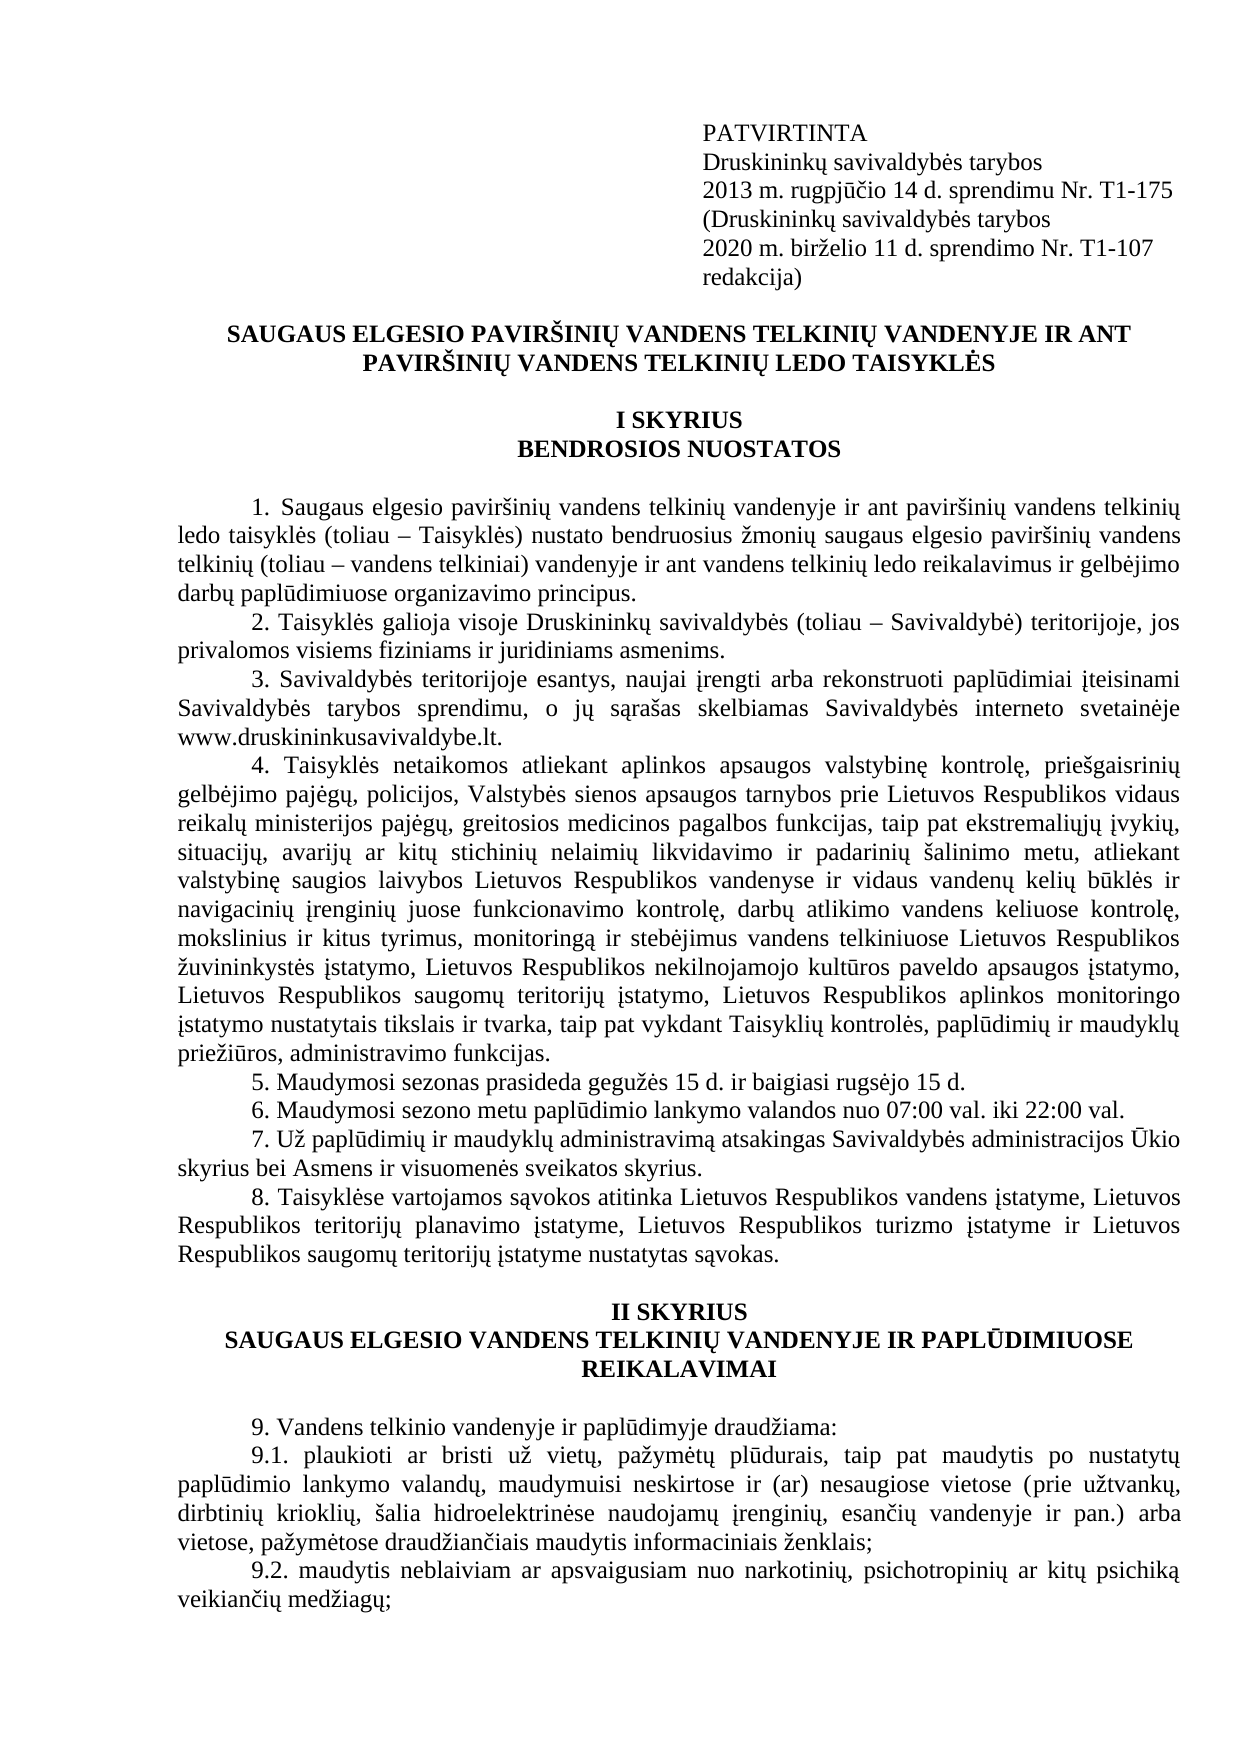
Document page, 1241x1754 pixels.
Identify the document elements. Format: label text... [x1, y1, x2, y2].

text I SKYRIUS [177, 406, 1181, 434]
text 4. Taisyklės netaikomos atliekant aplinkos apsaugos valstybinę kontrolę, priešgaisrinių gelbėjimo pajėgų, policijos, Valstybės sienos apsaugos tarnybos prie Lietuvos Respublikos vidaus reikalų ministerijos pajėgų, greitosios medicinos pagalbos funkcijas, taip pat ekstremaliųjų įvykių, situacijų, avarijų ar kitų stichinių nelaimių likvidavimo ir padarinių šalinimo metu, atliekant valstybinę saugios laivybos Lietuvos Respublikos vandenyse ir vidaus vandenų kelių būklės ir navigacinių įrenginių juose funkcionavimo kontrolę, darbų atlikimo vandens keliuose kontrolę, mokslinius ir kitus tyrimus, monitoringą ir stebėjimus vandens telkiniuose Lietuvos Respublikos žuvininkystės įstatymo, Lietuvos Respublikos nekilnojamojo kultūros paveldo apsaugos įstatymo, Lietuvos Respublikos saugomų teritorijų įstatymo, Lietuvos Respublikos aplinkos monitoringo įstatymo nustatytais tikslais ir tvarka, taip pat vykdant Taisyklių kontrolės, paplūdimių ir maudyklų priežiūros, administravimo funkcijas. [177, 751, 1181, 1067]
text 9.1. plaukioti ar bristi už vietų, pažymėtų plūdurais, taip pat maudytis po nustatytų paplūdimio lankymo valandų, maudymuisi neskirtose ir (ar) nesaugiose vietose (prie užtvankų, dirbtinių krioklių, šalia hidroelektrinėse naudojamų įrenginių, esančių vandenyje ir pan.) arba vietose, pažymėtose draudžiančiais maudytis informaciniais ženklais; [177, 1441, 1181, 1556]
text 2020 m. birželio 11 d. sprendimo Nr. T1-107 [627, 233, 1181, 262]
text 9. Vandens telkinio vandenyje ir paplūdimyje draudžiama: [177, 1412, 1181, 1441]
text BENDROSIOS NUOSTATOS [177, 434, 1181, 463]
text 7. Už paplūdimių ir maudyklų administravimą atsakingas Savivaldybės administracijos Ūkio skyrius bei Asmens ir visuomenės sveikatos skyrius. [177, 1124, 1181, 1182]
text II SKYRIUS [177, 1297, 1181, 1326]
text 6. Maudymosi sezono metu paplūdimio lankymo valandos nuo 07:00 val. iki 22:00 val. [177, 1096, 1181, 1124]
text 3. Savivaldybės teritorijoje esantys, naujai įrengti arba rekonstruoti paplūdimiai įteisinami Savivaldybės tarybos sprendimu, o jų sąrašas skelbiamas Savivaldybės interneto svetainėje www.druskininkusavivaldybe.lt. [177, 664, 1181, 751]
text 8. Taisyklėse vartojamos sąvokos atitinka Lietuvos Respublikos vandens įstatyme, Lietuvos Respublikos teritorijų planavimo įstatyme, Lietuvos Respublikos turizmo įstatyme ir Lietuvos Respublikos saugomų teritorijų įstatyme nustatytas sąvokas. [177, 1182, 1181, 1268]
text Patvirtinta [627, 118, 1181, 147]
text Druskininkų savivaldybės tarybos [702, 147, 1181, 176]
text SAUGAUS ELGESIO VANDENS TELKINIŲ VANDENYJE IR PAPLŪDIMIUOSE REIKALAVIMAI [177, 1326, 1181, 1383]
text (Druskininkų savivaldybės tarybos [627, 204, 1181, 233]
text 5. Maudymosi sezonas prasideda gegužės 15 d. ir baigiasi rugsėjo 15 d. [177, 1067, 1181, 1096]
text redakcija) [627, 262, 1181, 291]
text 1. Saugaus elgesio paviršinių vandens telkinių vandenyje ir ant paviršinių vandens telkinių ledo taisyklės (toliau – Taisyklės) nustato bendruosius žmonių saugaus elgesio paviršinių vandens telkinių (toliau – vandens telkiniai) vandenyje ir ant vandens telkinių ledo reikalavimus ir gelbėjimo darbų paplūdimiuose organizavimo principus. [177, 492, 1181, 607]
text 2013 m. rugpjūčio 14 d. sprendimu Nr. T1-175 [702, 176, 1181, 204]
text SAUGAUS ELGESIO PAVIRŠINIŲ VANDENS TELKINIŲ VANDENYJE IR ANT PAVIRŠINIŲ VANDENS TELKINIŲ LEDO TAISYKLĖS [177, 319, 1181, 377]
text 9.2. maudytis neblaiviam ar apsvaigusiam nuo narkotinių, psichotropinių ar kitų psichiką veikiančių medžiagų; [177, 1556, 1181, 1613]
text 2. Taisyklės galioja visoje Druskininkų savivaldybės (toliau – Savivaldybė) teritorijoje, jos privalomos visiems fiziniams ir juridiniams asmenims. [177, 607, 1181, 664]
